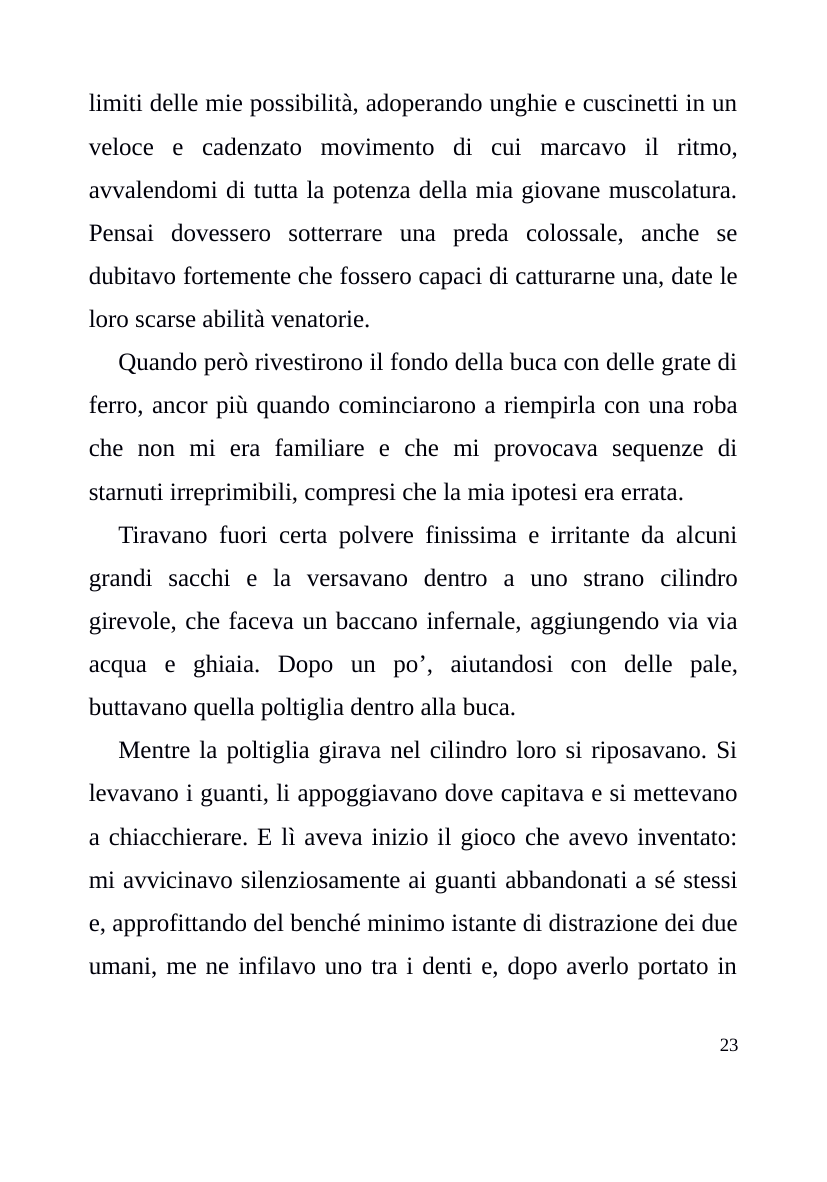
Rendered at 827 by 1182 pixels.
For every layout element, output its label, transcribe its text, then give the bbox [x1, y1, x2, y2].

text limiti delle mie possibilità, adoperando unghie e cuscinetti in un veloce e cadenzato movimento di cui marcavo il ritmo, avvalendomi di tutta la potenza della mia giovane muscolatura. Pensai dovessero sotterrare una preda colossale, anche se dubitavo fortemente che fossero capaci di catturarne una, date le loro scarse abilità venatorie. [88, 88, 738, 333]
text Quando però rivestirono il fondo della buca con delle grate di ferro, ancor più quando cominciarono a riempirla con una roba che non mi era familiare e che mi provocava sequenze di starnuti irreprimibili, compresi che la mia ipotesi era errata. [88, 347, 738, 505]
text Mentre la poltiglia girava nel cilindro loro si riposavano. Si levavano i guanti, li appoggiavano dove capitava e si mettevano a chiacchierare. E lì aveva inizio il gioco che avevo inventato: mi avvicinavo silenziosamente ai guanti abbandonati a sé stessi e, approfittando del benché minimo istante di distrazione dei due umani, me ne infilavo uno tra i denti e, dopo averlo portato in [88, 735, 738, 980]
text Tiravano fuori certa polvere finissima e irritante da alcuni grandi sacchi e la versavano dentro a uno strano cilindro girevole, che faceva un baccano infernale, aggiungendo via via acqua e ghiaia. Dopo un po’, aiutandosi con delle pale, buttavano quella poltiglia dentro alla buca. [88, 520, 738, 721]
